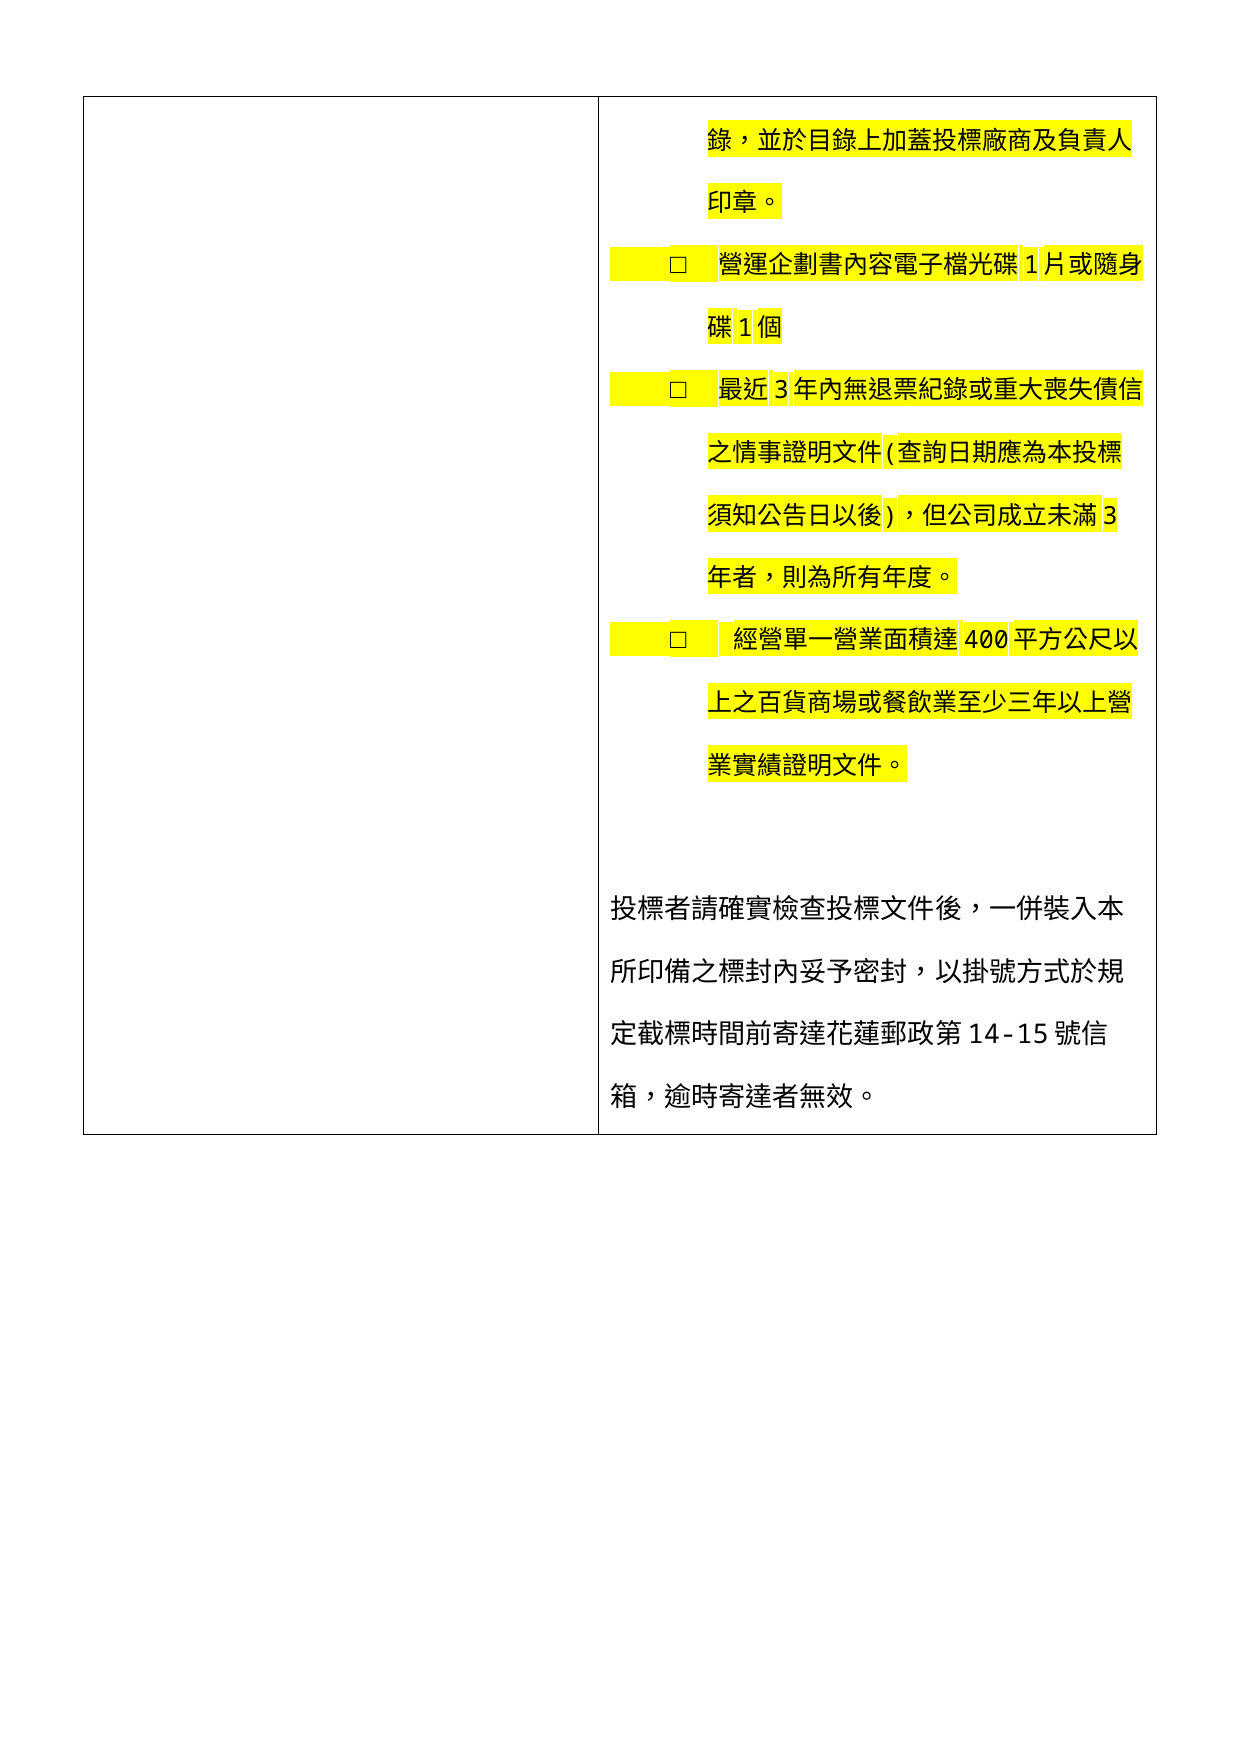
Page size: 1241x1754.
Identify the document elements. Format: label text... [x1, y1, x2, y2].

table_header [84, 97, 598, 1134]
table_header 錄，並於目錄上加蓋投標廠商及負責人印章。 □ 營運企劃書內容電子檔光碟1片或隨身碟1個 □ 最近3年內無退票紀錄或重大喪失債信之情事證明文件(查詢日期應為本投標須知公告日以後)，但公司成立未滿3年者，則為所有年度。 □ 經營單一營業面積達400平方公尺以上之百貨商場或餐飲業至少三年以上營業實績證明文件。 投標者請確實檢查投標文件後，一併裝入本所印備之標封內妥予密封，以掛號方式於規定截標時間前寄達花蓮郵政第14-15號信箱，逾時寄達者無效。 [599, 97, 1156, 1134]
